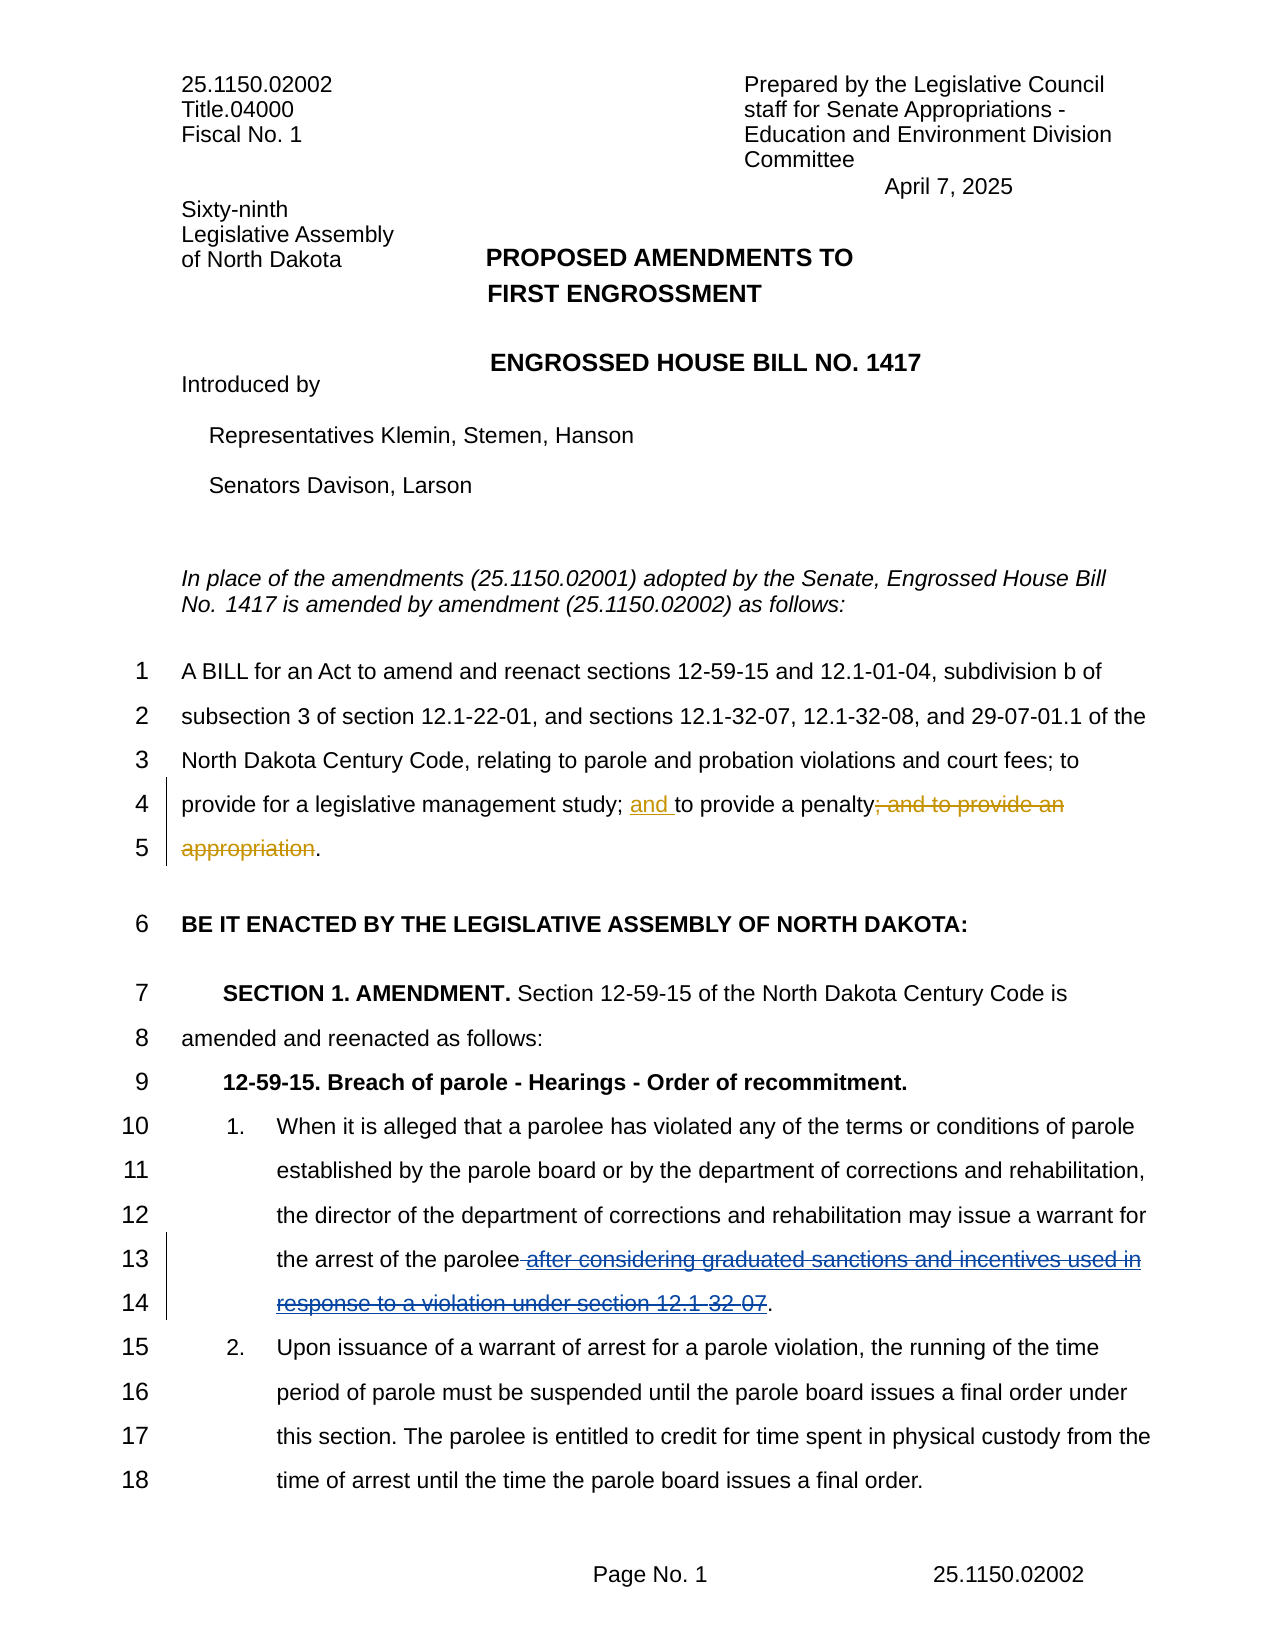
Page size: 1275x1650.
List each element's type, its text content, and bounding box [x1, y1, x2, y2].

text Introduced by [181, 373, 1154, 398]
text SECTION 1. AMENDMENT. Section 12‑59‑15 of the North Dakota Century Code is amended and reenacted as follows: [181, 966, 1154, 1055]
table_cell April 7, 2025 [744, 173, 1153, 223]
text In place of the amendments (25.1150.02001) adopted by the Senate, Engrossed House Bill No. 1417 is amended by amendment (25.1150.02002) as follows: [181, 564, 1154, 617]
title PROPOSED AMENDMENTS TO [486, 242, 872, 271]
table_cell Sixty-ninth [181, 173, 744, 223]
title ENGROSSED House BILL NO. 1417 [490, 347, 921, 376]
text Representatives Klemin, Stemen, Hanson [208, 425, 1154, 448]
table_header Prepared by the Legislative Council staff for Senate Appropriations - Education and Environment Division Committee [744, 73, 1153, 173]
text BE IT ENACTED BY THE LEGISLATIVE ASSEMBLY OF NORTH DAKOTA: [181, 897, 1154, 941]
text Legislative Assembly [181, 223, 1154, 248]
title FIRST ENGROSSMENT [487, 281, 762, 308]
text 1. When it is alleged that a parolee has violated any of the terms or conditions of parole established by the parole board or by the department of corrections and rehabilitation, the director of the department of corrections and rehabilitation may issue a warrant for the arrest of the parolee. [181, 1099, 1154, 1320]
table_header 25.1150.02002 Title.04000 Fiscal No. 1 [181, 73, 744, 173]
text 2. Upon issuance of a warrant of arrest for a parole violation, the running of the time period of parole must be suspended until the parole board issues a final order under this section. The parolee is entitled to credit for time spent in physical custody from the time of arrest until the time the parole board issues a final order. [181, 1320, 1154, 1497]
subtitle 12‑59‑15. Breach of parole ‑ Hearings ‑ Order of recommitment. [181, 1055, 1154, 1099]
title A BILL for an Act to amend and reenact sections 12‑59‑15 and 12.1‑01‑04, subdivision b of subsection 3 of section 12.1‑22‑01, and sections 12.1‑32‑07, 12.1‑32‑08, and 29‑07‑01.1 of the North Dakota Century Code, relating to parole and probation violations and court fees; to provide for a legislative management study; and to provide a penalty. [181, 644, 1154, 866]
text Senators Davison, Larson [208, 475, 1154, 498]
text of North Dakota [181, 248, 1154, 273]
